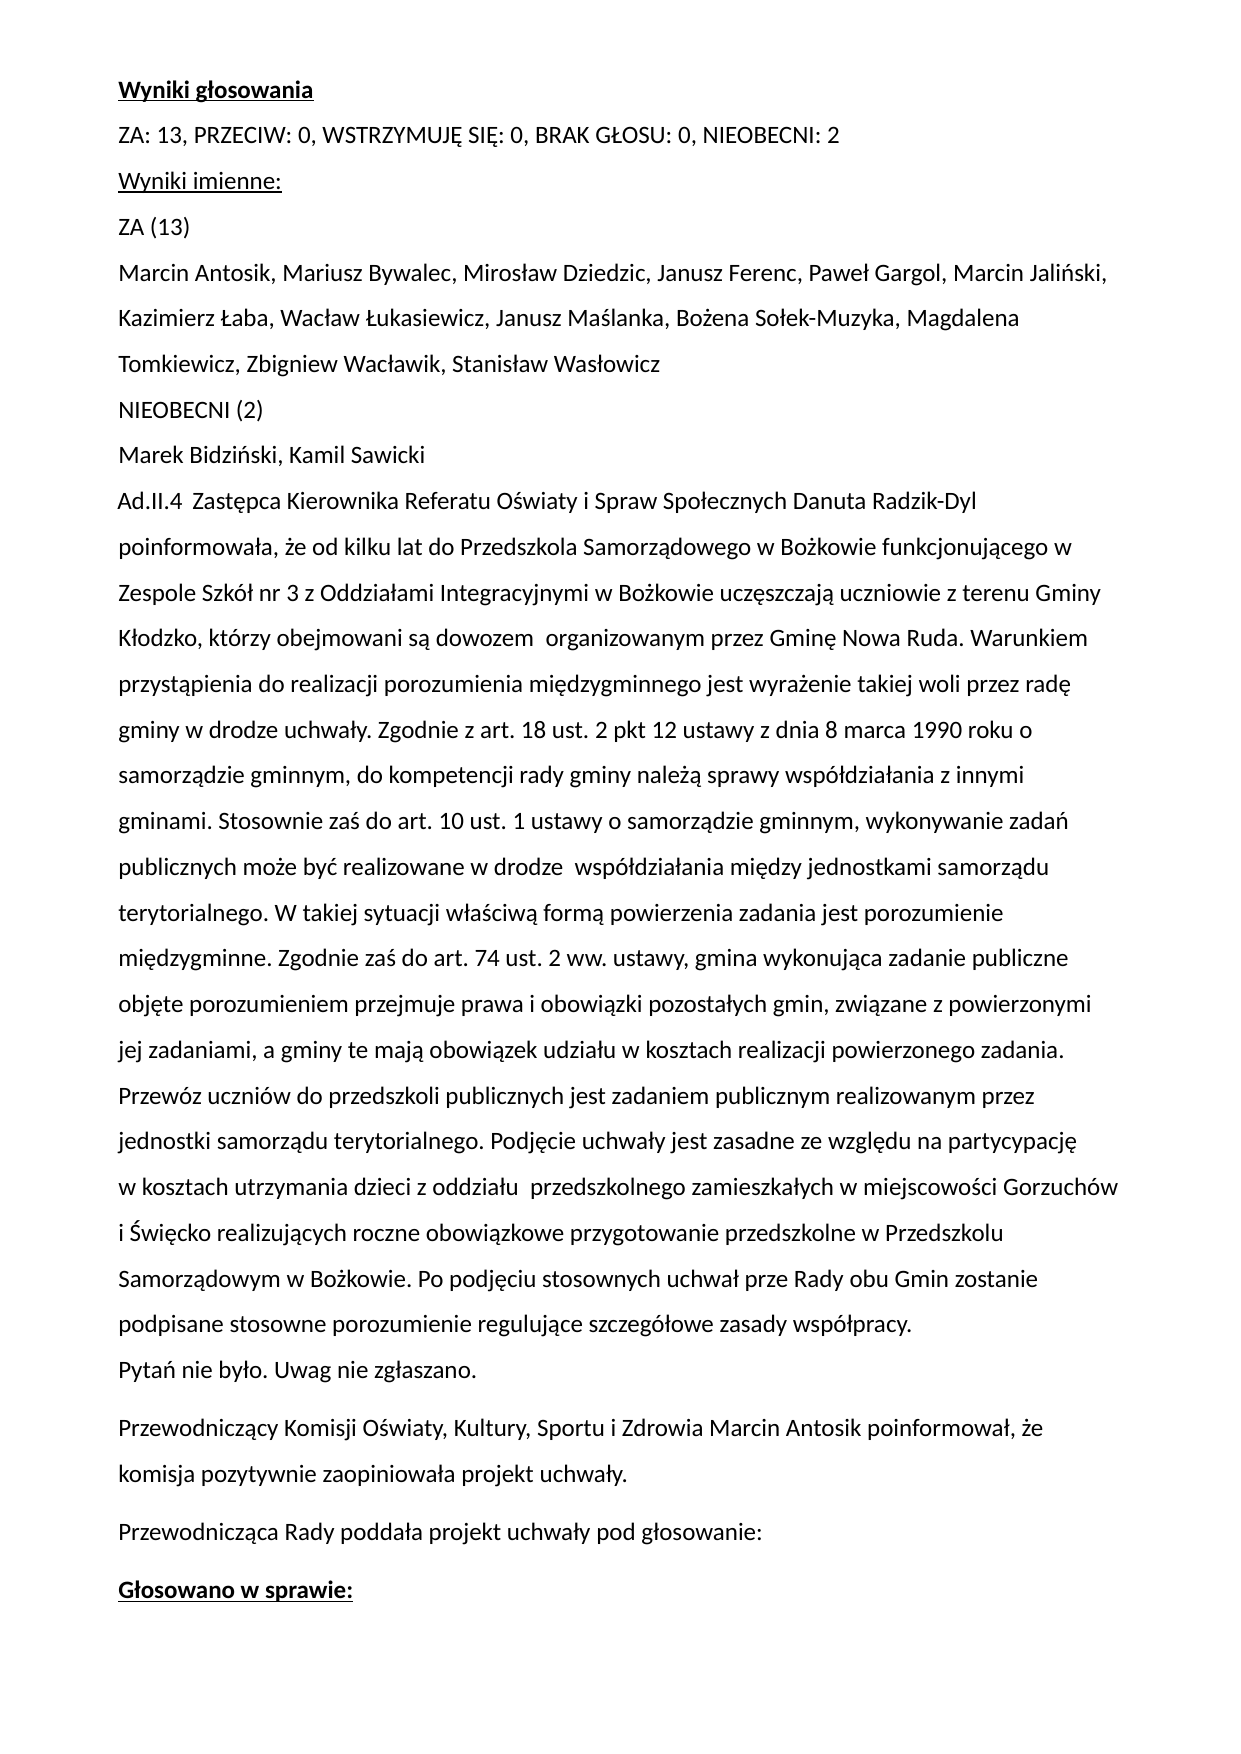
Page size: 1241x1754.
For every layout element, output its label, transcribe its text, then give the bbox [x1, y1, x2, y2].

list Przewóz uczniów do przedszkoli publicznych jest zadaniem publicznym realizowanym przez jednostki samorządu terytorialnego. Podjęcie uchwały jest zasadne ze względu na partycypację w kosztach utrzymania dzieci z oddziału przedszkolnego zamieszkałych w miejscowości Gorzuchów i Święcko realizujących roczne obowiązkowe przygotowanie przedszkolne w Przedszkolu Samorządowym w Bożkowie. Po podjęciu stosownych uchwał prze Rady obu Gmin zostanie podpisane stosowne porozumienie regulujące szczegółowe zasady współpracy. [118, 1080, 1122, 1339]
text Przewodniczący Komisji Oświaty, Kultury, Sportu i Zdrowia Marcin Antosik poinformował, że komisja pozytywnie zaopiniowała projekt uchwały. [118, 1412, 1122, 1489]
text Wyniki głosowania ZA: 13, PRZECIW: 0, WSTRZYMUJĘ SIĘ: 0, BRAK GŁOSU: 0, NIEOBECNI: 2 Wyniki imienne: ZA (13) Marcin Antosik, Mariusz Bywalec, Mirosław Dziedzic, Janusz Ferenc, Paweł Gargol, Marcin Jaliński, Kazimierz Łaba, Wacław Łukasiewicz, Janusz Maślanka, Bożena Sołek-Muzyka, Magdalena Tomkiewicz, Zbigniew Wacławik, Stanisław Wasłowicz NIEOBECNI (2) Marek Bidziński, Kamil Sawicki [118, 74, 1122, 470]
text Przewodnicząca Rady poddała projekt uchwały pod głosowanie: [118, 1516, 1122, 1547]
list Pytań nie było. Uwag nie zgłaszano. [118, 1354, 1122, 1385]
list Zastępca Kierownika Referatu Oświaty i Spraw Społecznych Danuta Radzik-Dyl poinformowała, że od kilku lat do Przedszkola Samorządowego w Bożkowie funkcjonującego w Zespole Szkół nr 3 z Oddziałami Integracyjnymi w Bożkowie uczęszczają uczniowie z terenu Gminy Kłodzko, którzy obejmowani są dowozem organizowanym przez Gminę Nowa Ruda. Warunkiem przystąpienia do realizacji porozumienia międzygminnego jest wyrażenie takiej woli przez radę gminy w drodze uchwały. Zgodnie z art. 18 ust. 2 pkt 12 ustawy z dnia 8 marca 1990 roku o samorządzie gminnym, do kompetencji rady gminy należą sprawy współdziałania z innymi gminami. Stosownie zaś do art. 10 ust. 1 ustawy o samorządzie gminnym, wykonywanie zadań publicznych może być realizowane w drodze współdziałania między jednostkami samorządu terytorialnego. W takiej sytuacji właściwą formą powierzenia zadania jest porozumienie międzygminne. Zgodnie zaś do art. 74 ust. 2 ww. ustawy, gmina wykonująca zadanie publiczne objęte porozumieniem przejmuje prawa i obowiązki pozostałych gmin, związane z powierzonymi jej zadaniami, a gminy te mają obowiązek udziału w kosztach realizacji powierzonego zadania. [117, 485, 1122, 1064]
text Głosowano w sprawie: [118, 1574, 1122, 1605]
